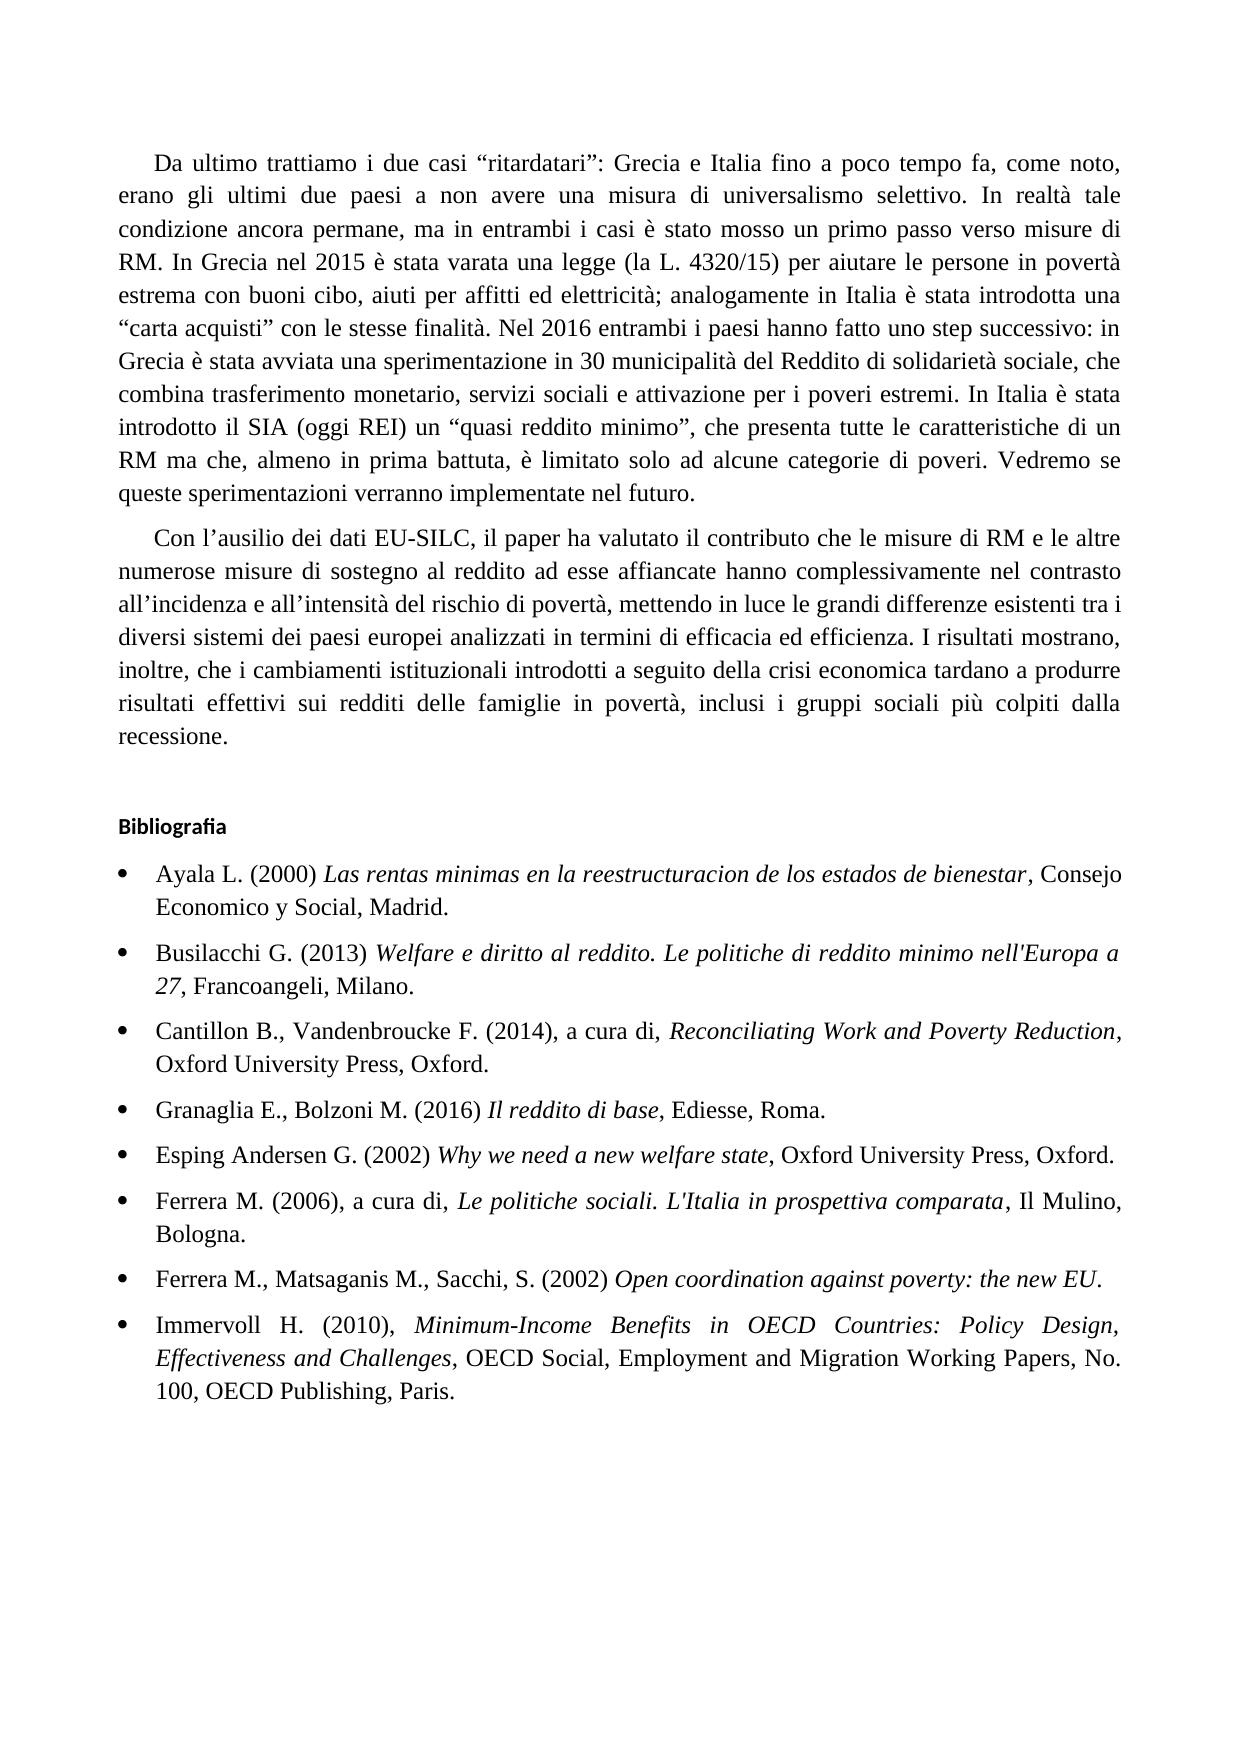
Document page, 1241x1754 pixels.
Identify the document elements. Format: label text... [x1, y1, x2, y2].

subtitle Bibliografia [118, 812, 1122, 841]
list Immervoll H. (2010), Minimum-Income Benefits in OECD Countries: Policy Design, Effectiveness and Challenges, OECD Social, Employment and Migration Working Papers, No. 100, OECD Publishing, Paris. [118, 1310, 1122, 1405]
list Ferrera M., Matsaganis M., Sacchi, S. (2002) Open coordination against poverty: the new EU. [118, 1264, 1122, 1293]
list Ferrera M. (2006), a cura di, Le politiche sociali. L'Italia in prospettiva comparata, Il Mulino, Bologna. [118, 1186, 1122, 1248]
list Granaglia E., Bolzoni M. (2016) Il reddito di base, Ediesse, Roma. [118, 1095, 1122, 1124]
list Busilacchi G. (2013) Welfare e diritto al reddito. Le politiche di reddito minimo nell'Europa a 27, Francoangeli, Milano. [118, 938, 1122, 1000]
list Ayala L. (2000) Las rentas minimas en la reestructuracion de los estados de bienestar, Consejo Economico y Social, Madrid. [118, 859, 1122, 921]
list Cantillon B., Vandenbroucke F. (2014), a cura di, Reconciliating Work and Poverty Reduction, Oxford University Press, Oxford. [118, 1016, 1122, 1078]
text Con l’ausilio dei dati EU-SILC, il paper ha valutato il contributo che le misure di RM e le altre numerose misure di sostegno al reddito ad esse affiancate hanno complessivamente nel contrasto all’incidenza e all’intensità del rischio di povertà, mettendo in luce le grandi differenze esistenti tra i diversi sistemi dei paesi europei analizzati in termini di efficacia ed efficienza. I risultati mostrano, inoltre, che i cambiamenti istituzionali introdotti a seguito della crisi economica tardano a produrre risultati effettivi sui redditi delle famiglie in povertà, inclusi i gruppi sociali più colpiti dalla recessione. [118, 523, 1122, 750]
list Esping Andersen G. (2002) Why we need a new welfare state, Oxford University Press, Oxford. [118, 1141, 1122, 1169]
text Da ultimo trattiamo i due casi “ritardatari”: Grecia e Italia fino a poco tempo fa, come noto, erano gli ultimi due paesi a non avere una misura di universalismo selettivo. In realtà tale condizione ancora permane, ma in entrambi i casi è stato mosso un primo passo verso misure di RM. In Grecia nel 2015 è stata varata una legge (la L. 4320/15) per aiutare le persone in povertà estrema con buoni cibo, aiuti per affitti ed elettricità; analogamente in Italia è stata introdotta una “carta acquisti” con le stesse finalità. Nel 2016 entrambi i paesi hanno fatto uno step successivo: in Grecia è stata avviata una sperimentazione in 30 municipalità del Reddito di solidarietà sociale, che combina trasferimento monetario, servizi sociali e attivazione per i poveri estremi. In Italia è stata introdotto il SIA (oggi REI) un “quasi reddito minimo”, che presenta tutte le caratteristiche di un RM ma che, almeno in prima battuta, è limitato solo ad alcune categorie di poveri. Vedremo se queste sperimentazioni verranno implementate nel futuro. [118, 148, 1122, 507]
